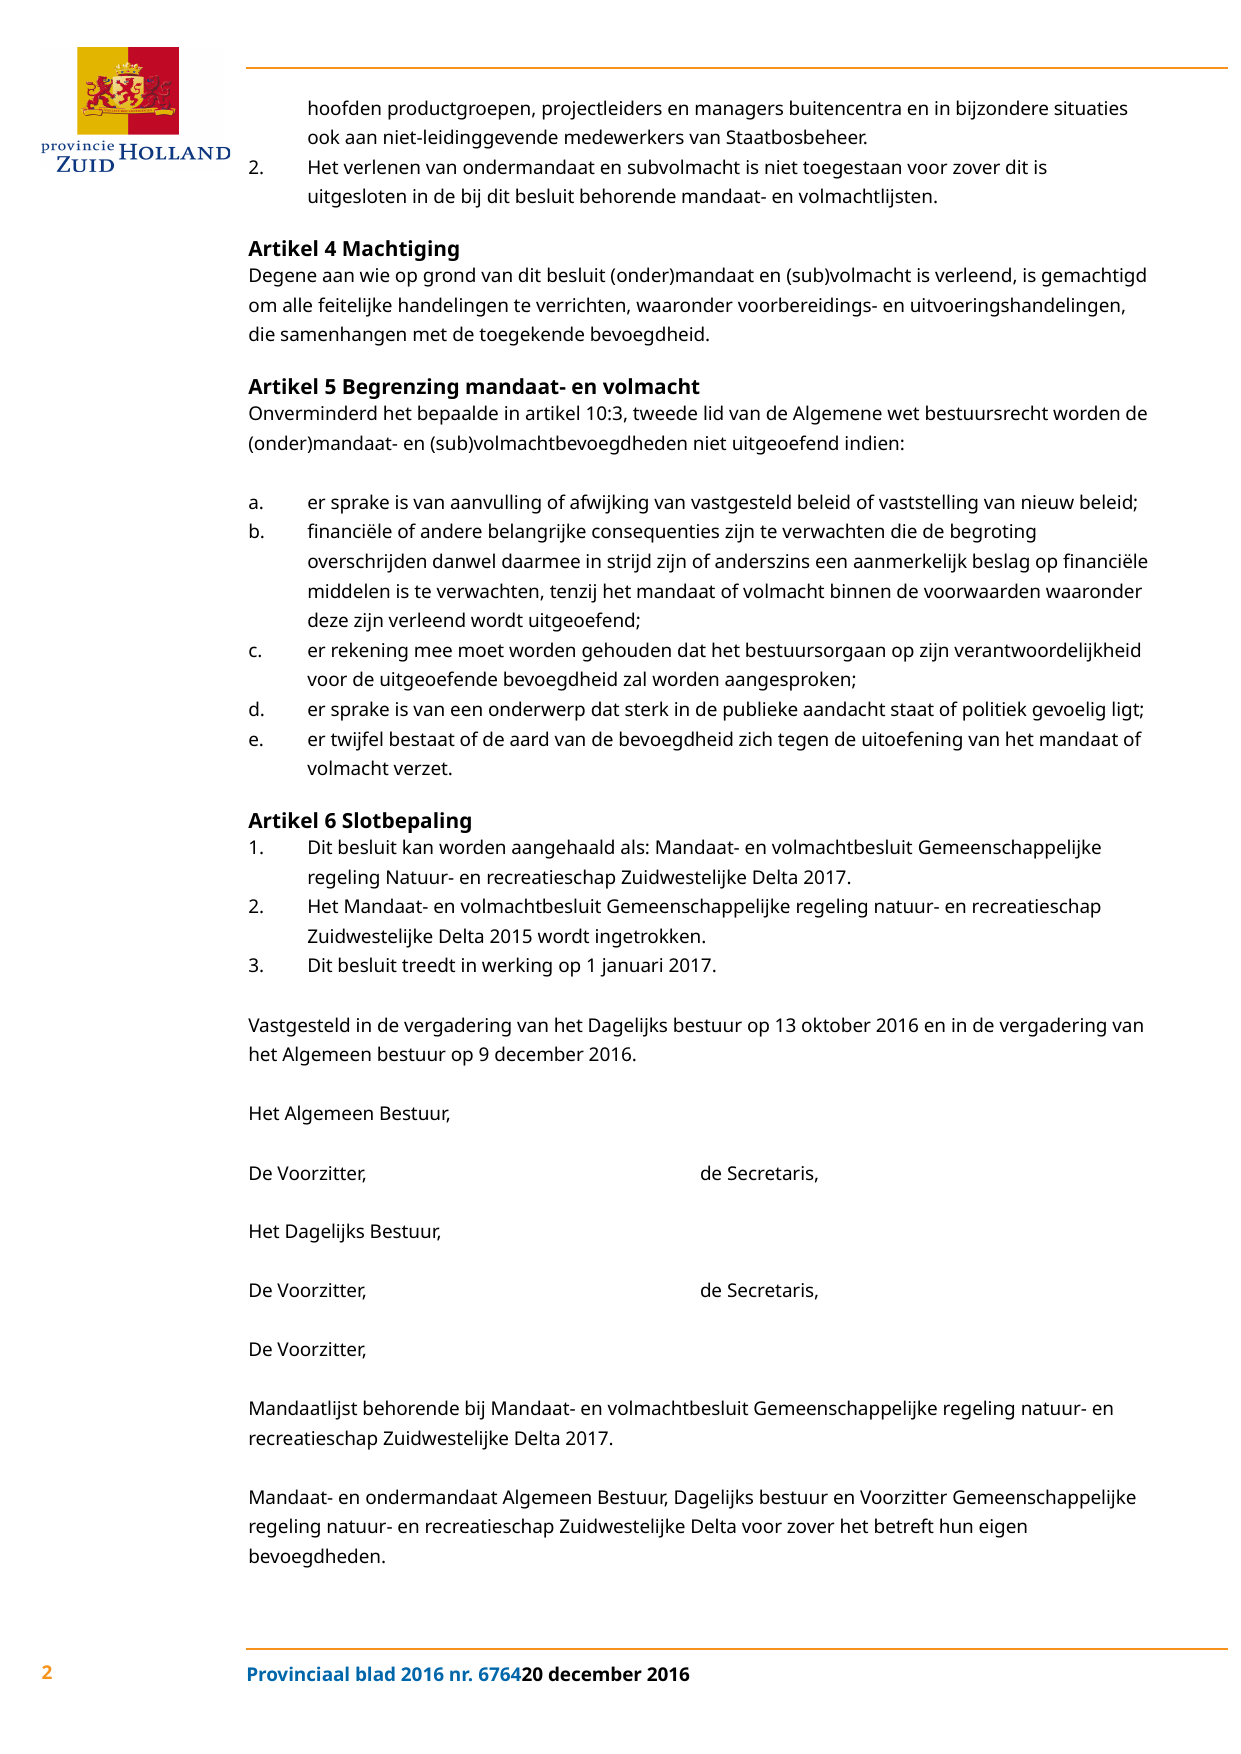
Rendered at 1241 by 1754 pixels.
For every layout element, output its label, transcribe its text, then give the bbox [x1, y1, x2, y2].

list er twijfel bestaat of de aard van de bevoegdheid zich tegen de uitoefening van het mandaat of volmacht verzet. [248, 726, 1152, 781]
text Mandaat- en ondermandaat Algemeen Bestuur, Dagelijks bestuur en Voorzitter Gemeenschappelijke regeling natuur- en recreatieschap Zuidwestelijke Delta voor zover het betreft hun eigen bevoegdheden. [248, 1484, 1152, 1569]
text Mandaatlijst behorende bij Mandaat- en volmachtbesluit Gemeenschappelijke regeling natuur- en recreatieschap Zuidwestelijke Delta 2017. [248, 1395, 1152, 1451]
text Vastgesteld in de vergadering van het Dagelijks bestuur op 13 oktober 2016 en in de vergadering van het Algemeen bestuur op 9 december 2016. [248, 1012, 1152, 1067]
text Artikel 5 Begrenzing mandaat- en volmacht [248, 372, 1152, 400]
text Degene aan wie op grond van dit besluit (onder)mandaat en (sub)volmacht is verleend, is gemachtigd om alle feitelijke handelingen te verrichten, waaronder voorbereidings- en uitvoeringshandelingen, die samenhangen met de toegekende bevoegdheid. [248, 262, 1152, 347]
list Dit besluit treedt in werking op 1 januari 2017. [248, 953, 1152, 978]
table_header de Secretaris, [700, 1278, 1152, 1303]
list er rekening mee moet worden gehouden dat het bestuursorgaan op zijn verantwoordelijkheid voor de uitgeoefende bevoegdheid zal worden aangesproken; [248, 637, 1152, 692]
list financiële of andere belangrijke consequenties zijn te verwachten die de begroting overschrijden danwel daarmee in strijd zijn of anderszins een aanmerkelijk beslag op financiële middelen is te verwachten, tenzij het mandaat of volmacht binnen de voorwaarden waaronder deze zijn verleend wordt uitgeoefend; [248, 519, 1152, 633]
text Onverminderd het bepaalde in artikel 10:3, tweede lid van de Algemene wet bestuursrecht worden de (onder)mandaat- en (sub)volmachtbevoegdheden niet uitgeoefend indien: [248, 400, 1152, 456]
table_header De Voorzitter, [248, 1278, 700, 1303]
text Artikel 6 Slotbepaling [248, 806, 1152, 834]
list er sprake is van aanvulling of afwijking van vastgesteld beleid of vaststelling van nieuw beleid; [248, 489, 1152, 515]
text De Voorzitter, [248, 1336, 1152, 1362]
list hoofden productgroepen, projectleiders en managers buitencentra en in bijzondere situaties ook aan niet-leidinggevende medewerkers van Staatbosbeheer. [248, 95, 1152, 150]
list Het verlenen van ondermandaat en subvolmacht is niet toegestaan voor zover dit is uitgesloten in de bij dit besluit behorende mandaat- en volmachtlijsten. [248, 154, 1152, 209]
list Dit besluit kan worden aangehaald als: Mandaat- en volmachtbesluit Gemeenschappelijke regeling Natuur- en recreatieschap Zuidwestelijke Delta 2017. [248, 834, 1152, 889]
table_header De Voorzitter, [248, 1160, 700, 1186]
text Artikel 4 Machtiging [248, 234, 1152, 262]
table_header de Secretaris, [700, 1160, 1152, 1186]
list Het Mandaat- en volmachtbesluit Gemeenschappelijke regeling natuur- en recreatieschap Zuidwestelijke Delta 2015 wordt ingetrokken. [248, 893, 1152, 949]
text Het Algemeen Bestuur, [248, 1101, 1152, 1126]
picture [41, 47, 231, 172]
list er sprake is van een onderwerp dat sterk in de publieke aandacht staat of politiek gevoelig ligt; [248, 696, 1152, 722]
text Het Dagelijks Bestuur, [248, 1218, 1152, 1244]
